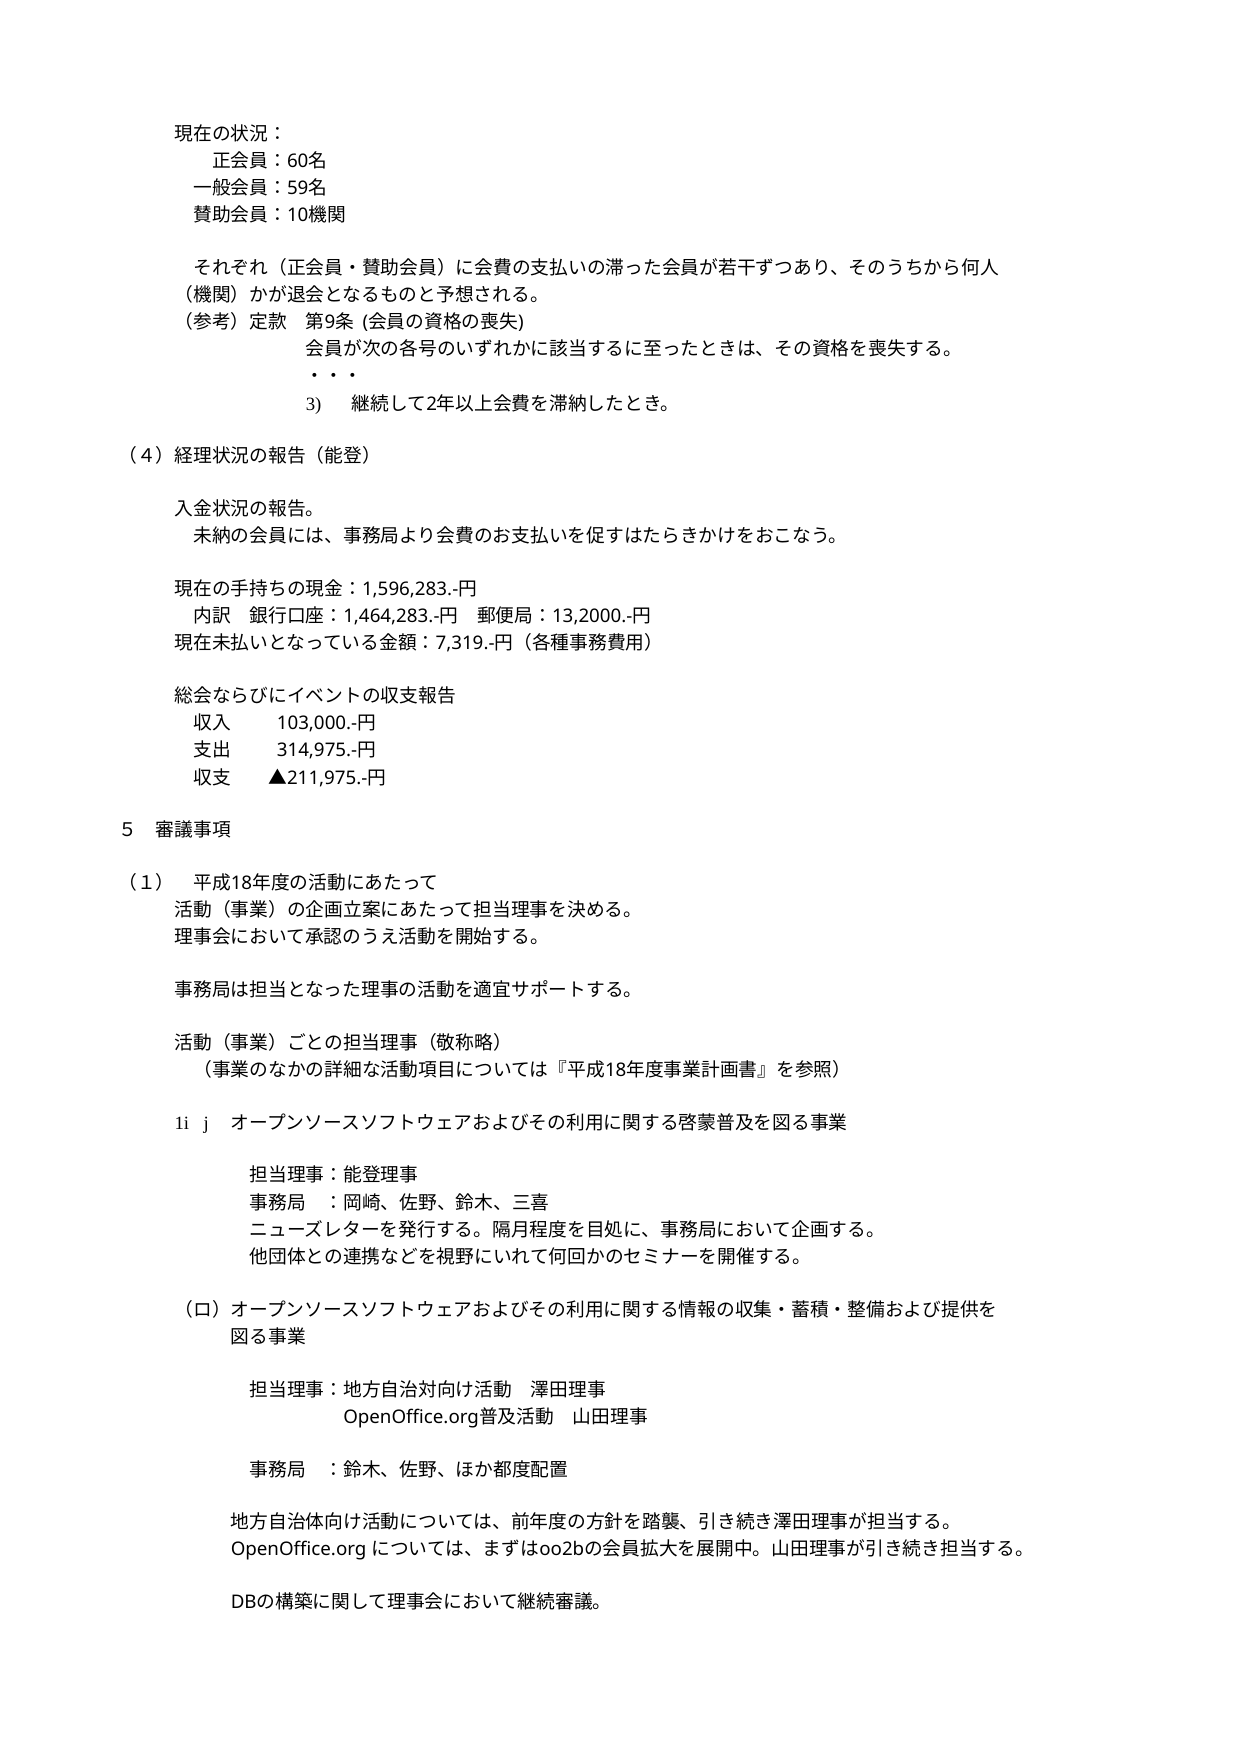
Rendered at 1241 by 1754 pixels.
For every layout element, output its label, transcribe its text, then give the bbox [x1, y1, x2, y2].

text 収支 ▲211,975.-円 [118, 762, 1122, 789]
text （１） 平成18年度の活動にあたって [118, 868, 1122, 895]
text （参考）定款 第9条 (会員の資格の喪失) [118, 307, 1122, 334]
text 事務局は担当となった理事の活動を適宜サポートする。 [118, 975, 1122, 1002]
text 現在未払いとなっている金額：7,319.-円（各種事務費用） [118, 628, 1122, 655]
text OpenOffice.org普及活動 山田理事 [118, 1401, 1122, 1429]
text （事業のなかの詳細な活動項目については『平成18年度事業計画書』を参照） [118, 1055, 1122, 1082]
text 事務局 ：鈴木、佐野、ほか都度配置 [118, 1454, 1122, 1481]
text 事務局 ：岡崎、佐野、鈴木、三喜 [118, 1187, 1122, 1214]
text 活動（事業）ごとの担当理事（敬称略） [118, 1027, 1122, 1055]
text ・・・ [118, 361, 1122, 388]
text 支出 314,975.-円 [118, 735, 1122, 762]
text （４）経理状況の報告（能登） [118, 441, 1122, 468]
text 理事会において承認のうえ活動を開始する。 [118, 922, 1122, 949]
text DBの構築に関して理事会において継続審議。 [118, 1587, 1122, 1614]
text ５ 審議事項 [118, 815, 1122, 842]
text 会員が次の各号のいずれかに該当するに至ったときは、その資格を喪失する。 [118, 334, 1122, 361]
text 総会ならびにイベントの収支報告 [118, 681, 1122, 708]
text （機関）かが退会となるものと予想される。 [118, 279, 1122, 307]
text 現在の手持ちの現金：1,596,283.-円 [118, 574, 1122, 601]
text 担当理事：地方自治対向け活動 澤田理事 [118, 1374, 1122, 1401]
text 収入 103,000.-円 [118, 708, 1122, 735]
text 入金状況の報告。 [118, 494, 1122, 521]
list ニューズレターを発行する。隔月程度を目処に、事務局において企画する。 [231, 1214, 1122, 1242]
text 賛助会員：10機関 [118, 200, 1122, 227]
text 地方自治体向け活動については、前年度の方針を踏襲、引き続き澤田理事が担当する。 [118, 1507, 1122, 1534]
text 正会員：60名 [118, 145, 1122, 172]
text 活動（事業）の企画立案にあたって担当理事を決める。 [118, 895, 1122, 922]
text 未納の会員には、事務局より会費のお支払いを促すはたらきかけをおこなう。 [118, 521, 1122, 548]
list 他団体との連携などを視野にいれて何回かのセミナーを開催する。 [231, 1242, 1122, 1269]
text OpenOffice.org については、まずはoo2bの会員拡大を展開中。山田理事が引き続き担当する。 [118, 1534, 1122, 1561]
text （ロ）オープンソースソフトウェアおよびその利用に関する情報の収集・蓄積・整備および提供を [118, 1294, 1122, 1322]
list 継続して2年以上会費を滞納したとき。 [306, 388, 1122, 416]
list オープンソースソフトウェアおよびその利用に関する啓蒙普及を図る事業 [174, 1107, 1122, 1134]
text 内訳 銀行口座：1,464,283.-円 郵便局：13,2000.-円 [118, 601, 1122, 628]
text それぞれ（正会員・賛助会員）に会費の支払いの滞った会員が若干ずつあり、そのうちから何人 [118, 252, 1122, 279]
text 一般会員：59名 [118, 172, 1122, 200]
text 現在の状況： [118, 118, 1122, 145]
text 担当理事：能登理事 [118, 1160, 1122, 1187]
text 図る事業 [118, 1322, 1122, 1349]
